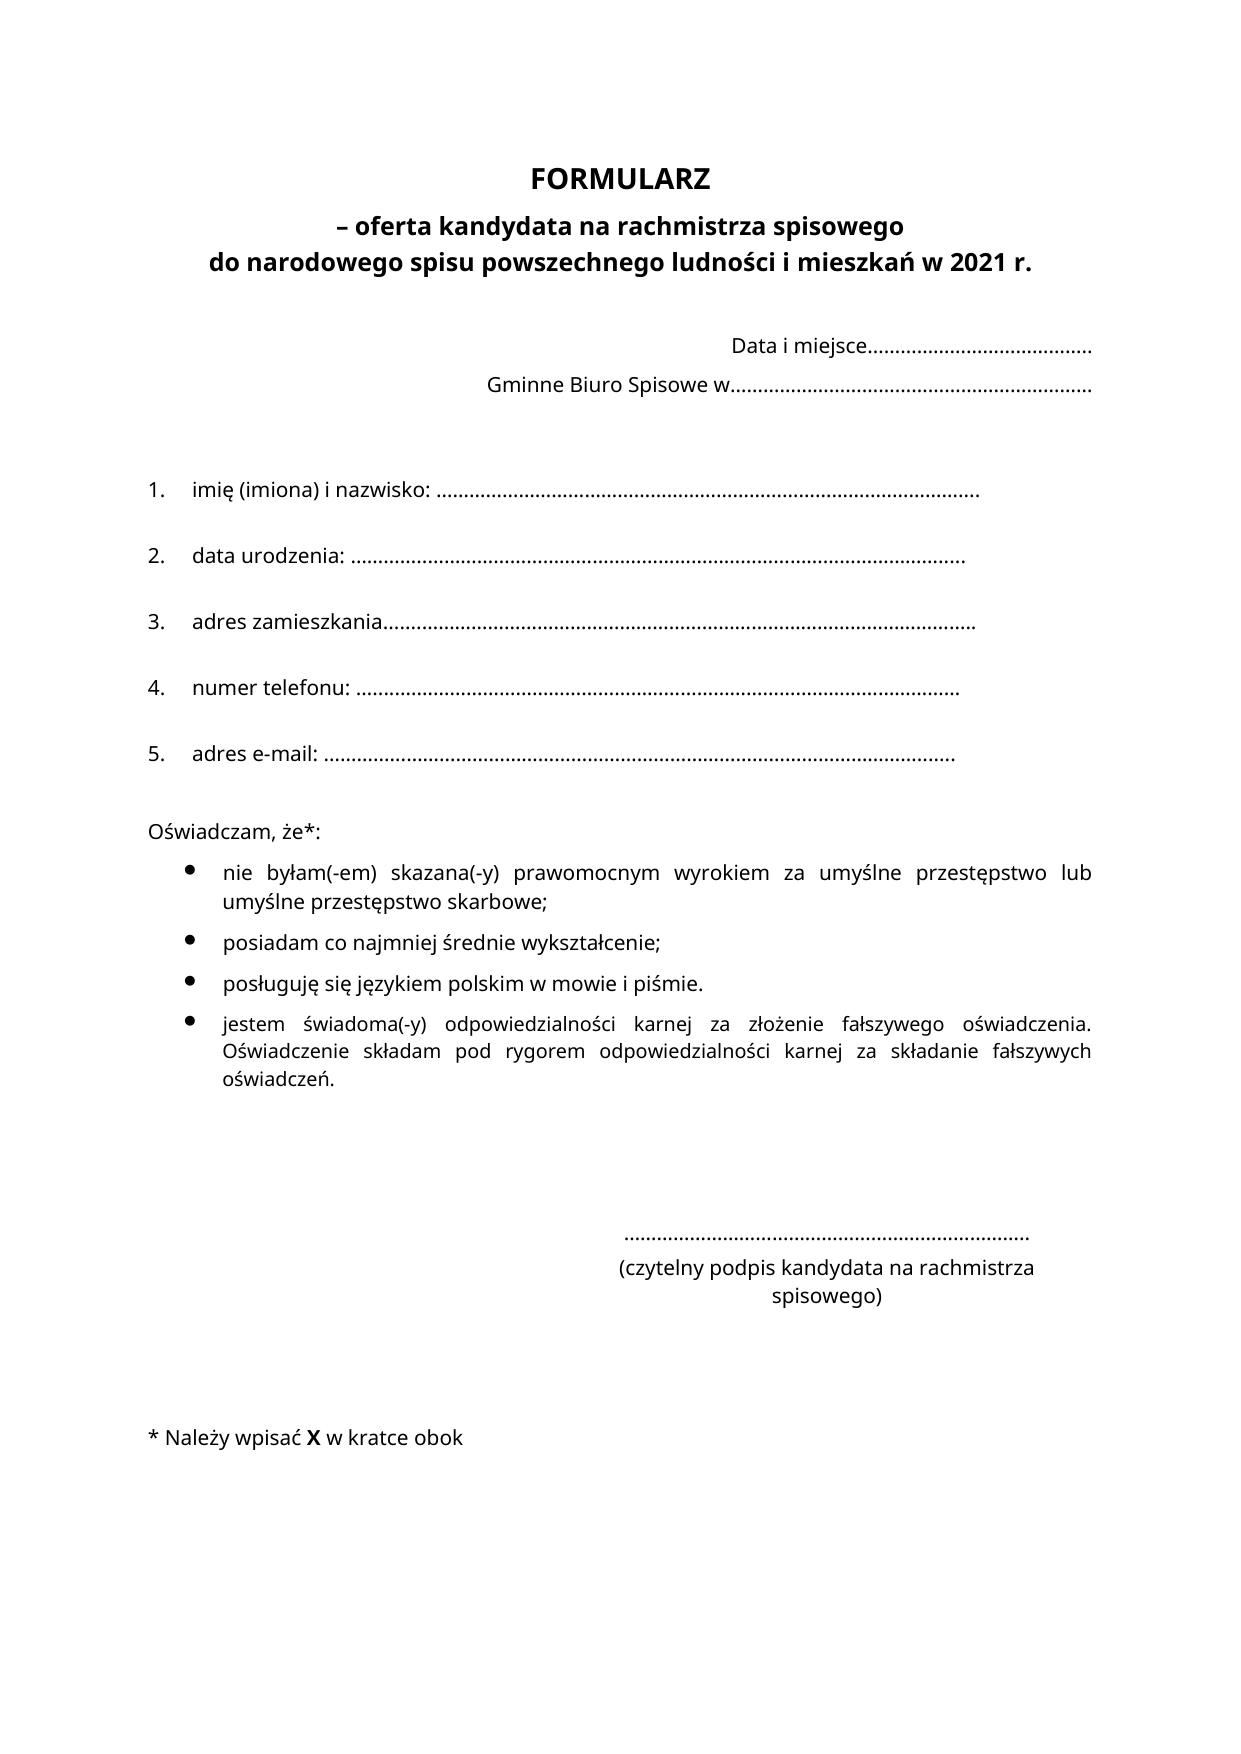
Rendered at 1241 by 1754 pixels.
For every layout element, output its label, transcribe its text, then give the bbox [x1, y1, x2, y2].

text (czytelny podpis kandydata na rachmistrza spisowego) [561, 1253, 1093, 1309]
list nie byłam(-em) skazana(-y) prawomocnym wyrokiem za umyślne przestępstwo lub umyślne przestępstwo skarbowe; [185, 858, 1093, 916]
text – oferta kandydata na rachmistrza spisowego do narodowego spisu powszechnego ludności i mieszkań w 2021 r. [148, 208, 1093, 279]
list jestem świadoma(-y) odpowiedzialności karnej za złożenie fałszywego oświadczenia. Oświadczenie składam pod rygorem odpowiedzialności karnej za składanie fałszywych oświadczeń. [185, 1010, 1093, 1092]
text FORMULARZ [148, 158, 1093, 198]
list data urodzenia: …………..…………………………………………………………………………………..... [148, 541, 1093, 570]
list adres e-mail: ………..….…………………………………………………………………………………....... [148, 739, 1093, 767]
text ……………………………………………………………….. [561, 1218, 1093, 1246]
list posiadam co najmniej średnie wykształcenie; [185, 928, 1093, 957]
list * Należy wpisać X w kratce obok [148, 1423, 1093, 1452]
text Oświadczam, że*: [148, 817, 1093, 846]
list numer telefonu: ….....………………………………………………………………………………………… [148, 673, 1093, 702]
list adres zamieszkania.......……………………………………………………………………………………….. [148, 607, 1093, 636]
list imię (imiona) i nazwisko: ……………………………………………………………………..…………….... [148, 475, 1093, 504]
list posługuję się językiem polskim w mowie i piśmie. [185, 969, 1093, 998]
text Gminne Biuro Spisowe w………………………………………………………… [148, 371, 1093, 399]
text Data i miejsce………………………………….. [148, 332, 1093, 360]
